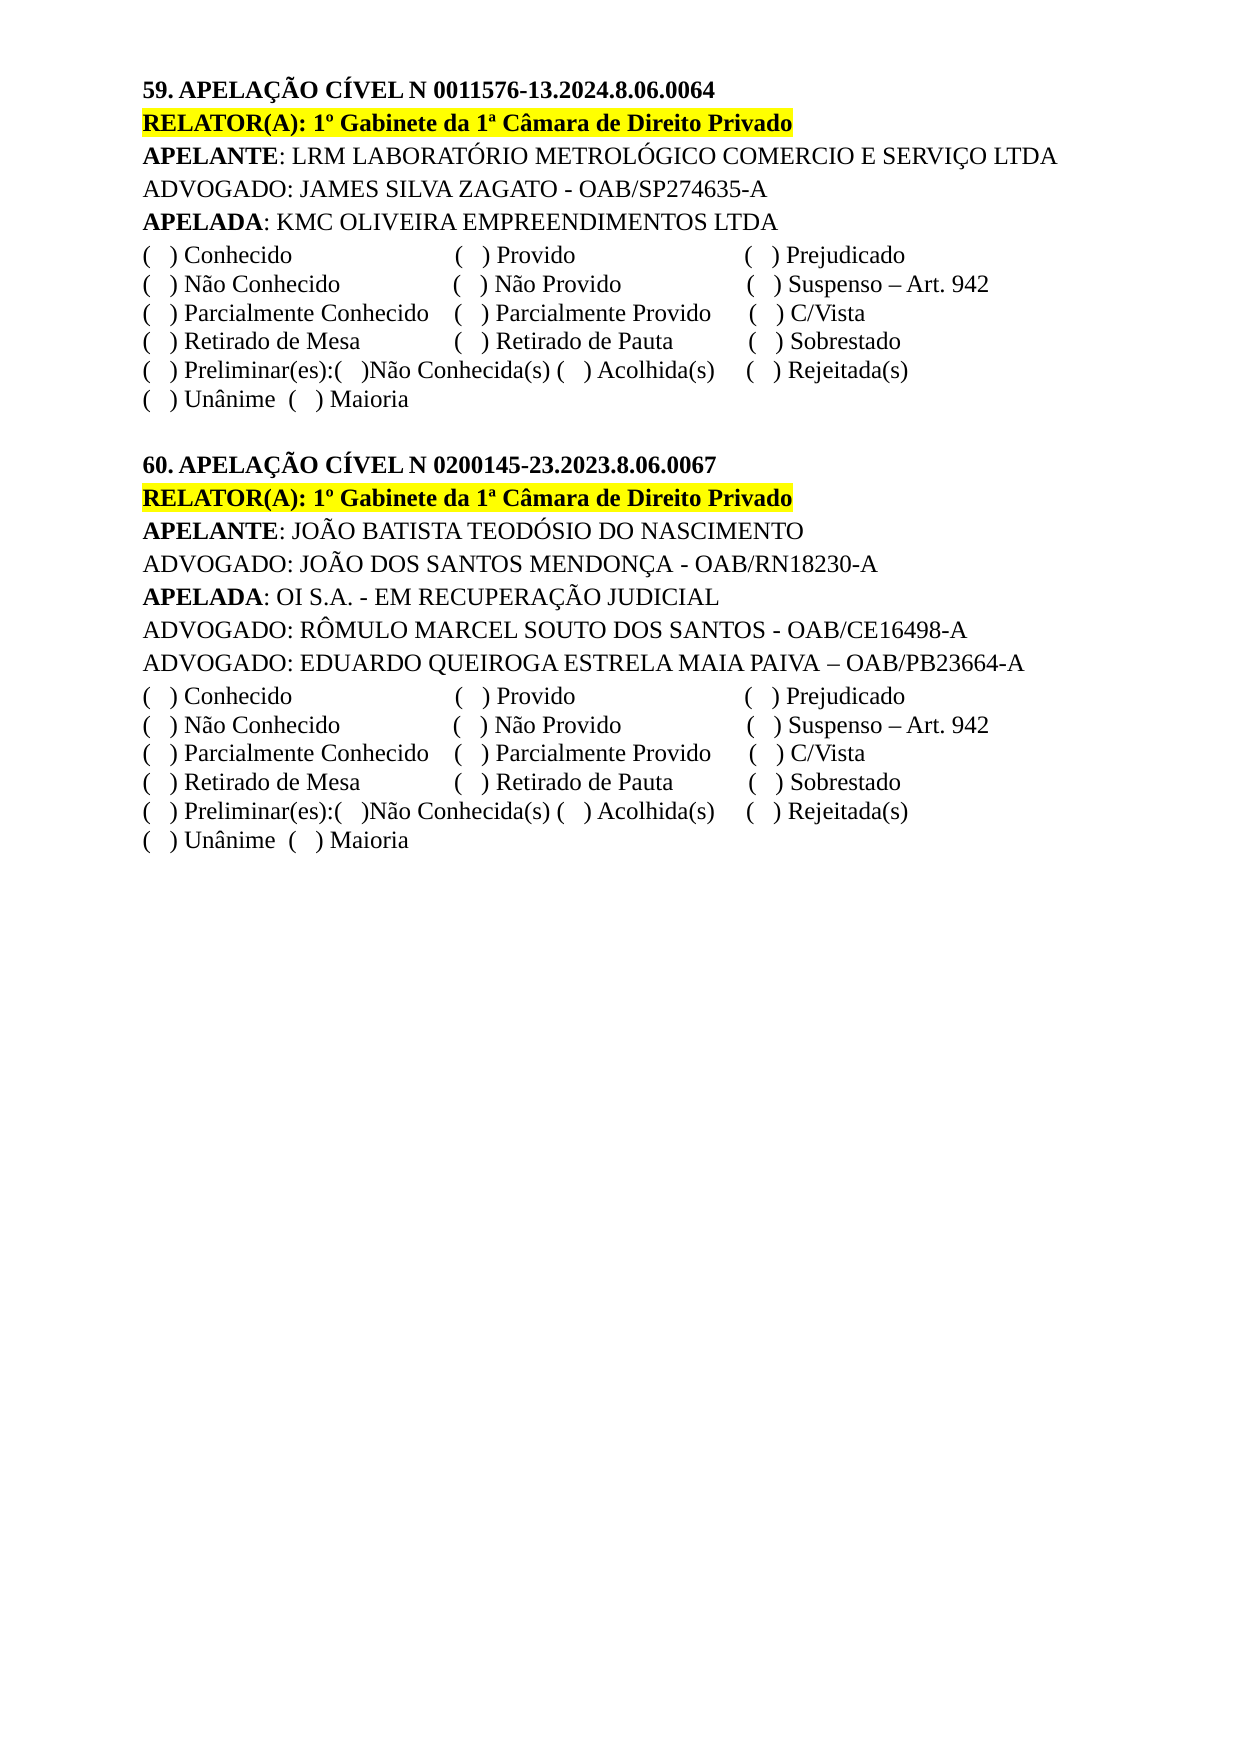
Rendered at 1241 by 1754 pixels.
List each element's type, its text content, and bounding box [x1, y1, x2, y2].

text ( ) Preliminar(es):( )Não Conhecida(s) ( ) Acolhida(s) ( ) Rejeitada(s) [142, 355, 1158, 384]
text ( ) Conhecido ( ) Provido ( ) Prejudicado [142, 240, 1141, 269]
text ( ) Não Conhecido ( ) Não Provido ( ) Suspenso – Art. 942 [142, 710, 1158, 738]
text 59. APELAÇÃO CÍVEL N 0011576-13.2024.8.06.0064 RELATOR(A): 1º Gabinete da 1ª Câmara de Direito Privado APELANTE: LRM LABORATÓRIO METROLÓGICO COMERCIO E SERVIÇO LTDA ADVOGADO: JAMES SILVA ZAGATO - OAB/SP274635-A APELADA: KMC OLIVEIRA EMPREENDIMENTOS LTDA [142, 75, 1141, 236]
text ( ) Unânime ( ) Maioria 60. APELAÇÃO CÍVEL N 0200145-23.2023.8.06.0067 RELATOR(A): 1º Gabinete da 1ª Câmara de Direito Privado APELANTE: JOÃO BATISTA TEODÓSIO DO NASCIMENTO ADVOGADO: JOÃO DOS SANTOS MENDONÇA - OAB/RN18230-A APELADA: OI S.A. - EM RECUPERAÇÃO JUDICIAL ADVOGADO: RÔMULO MARCEL SOUTO DOS SANTOS - OAB/CE16498-A ADVOGADO: EDUARDO QUEIROGA ESTRELA MAIA PAIVA – OAB/PB23664-A [142, 384, 1141, 677]
text ( ) Unânime ( ) Maioria [142, 825, 1141, 919]
text ( ) Preliminar(es):( )Não Conhecida(s) ( ) Acolhida(s) ( ) Rejeitada(s) [142, 796, 1158, 825]
text ( ) Conhecido ( ) Provido ( ) Prejudicado [142, 681, 1141, 710]
text ( ) Parcialmente Conhecido ( ) Parcialmente Provido ( ) C/Vista [142, 298, 1158, 326]
text ( ) Parcialmente Conhecido ( ) Parcialmente Provido ( ) C/Vista [142, 738, 1158, 767]
text ( ) Retirado de Mesa ( ) Retirado de Pauta ( ) Sobrestado [142, 767, 1158, 796]
text ( ) Não Conhecido ( ) Não Provido ( ) Suspenso – Art. 942 [142, 269, 1158, 298]
text ( ) Retirado de Mesa ( ) Retirado de Pauta ( ) Sobrestado [142, 326, 1158, 355]
